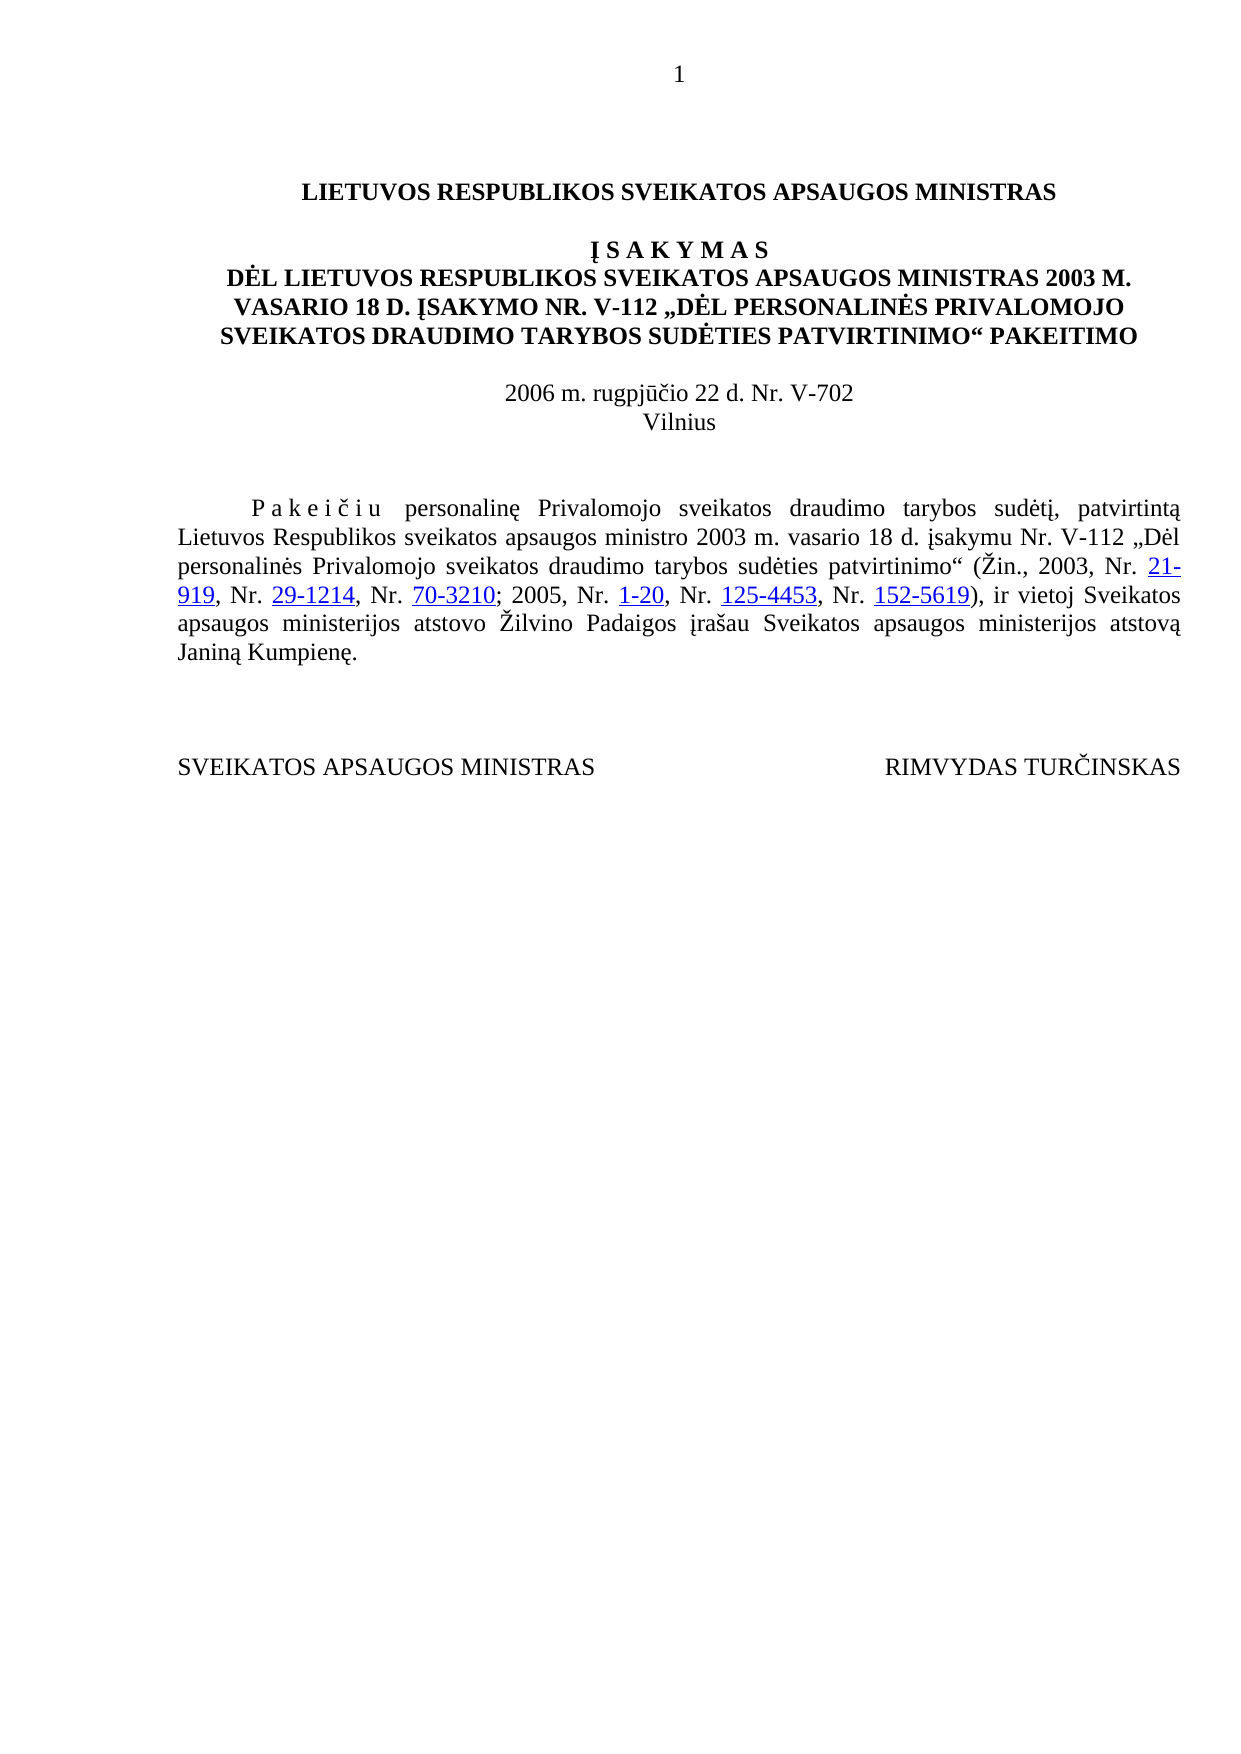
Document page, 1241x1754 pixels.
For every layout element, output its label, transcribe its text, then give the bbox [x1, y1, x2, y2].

text Vilnius [177, 407, 1181, 436]
text LIETUVOS RESPUBLIKOS SVEIKATOS APSAUGOS MINISTRAS [177, 177, 1181, 206]
text Į S A K Y M A S [177, 235, 1181, 263]
text 2006 m. rugpjūčio 22 d. Nr. V-702 [177, 378, 1181, 407]
text SVEIKATOS APSAUGOS MINISTRAS RIMVYDAS TURČINSKAS [177, 752, 1181, 781]
text DĖL LIETUVOS RESPUBLIKOS SVEIKATOS APSAUGOS MINISTRAS 2003 M. VASARIO 18 D. ĮSAKYMO NR. V-112 „DĖL PERSONALINĖS PRIVALOMOJO SVEIKATOS DRAUDIMO TARYBOS SUDĖTIES PATVIRTINIMO“ PAKEITIMO [177, 263, 1181, 350]
text Pakeičiu personalinę Privalomojo sveikatos draudimo tarybos sudėtį, patvirtintą Lietuvos Respublikos sveikatos apsaugos ministro 2003 m. vasario 18 d. įsakymu Nr. V-112 „Dėl personalinės Privalomojo sveikatos draudimo tarybos sudėties patvirtinimo“ (Žin., 2003, Nr. 21-919, Nr. 29-1214, Nr. 70-3210; 2005, Nr. 1-20, Nr. 125-4453, Nr. 152-5619), ir vietoj Sveikatos apsaugos ministerijos atstovo Žilvino Padaigos įrašau Sveikatos apsaugos ministerijos atstovą Janiną Kumpienę. [177, 493, 1181, 666]
